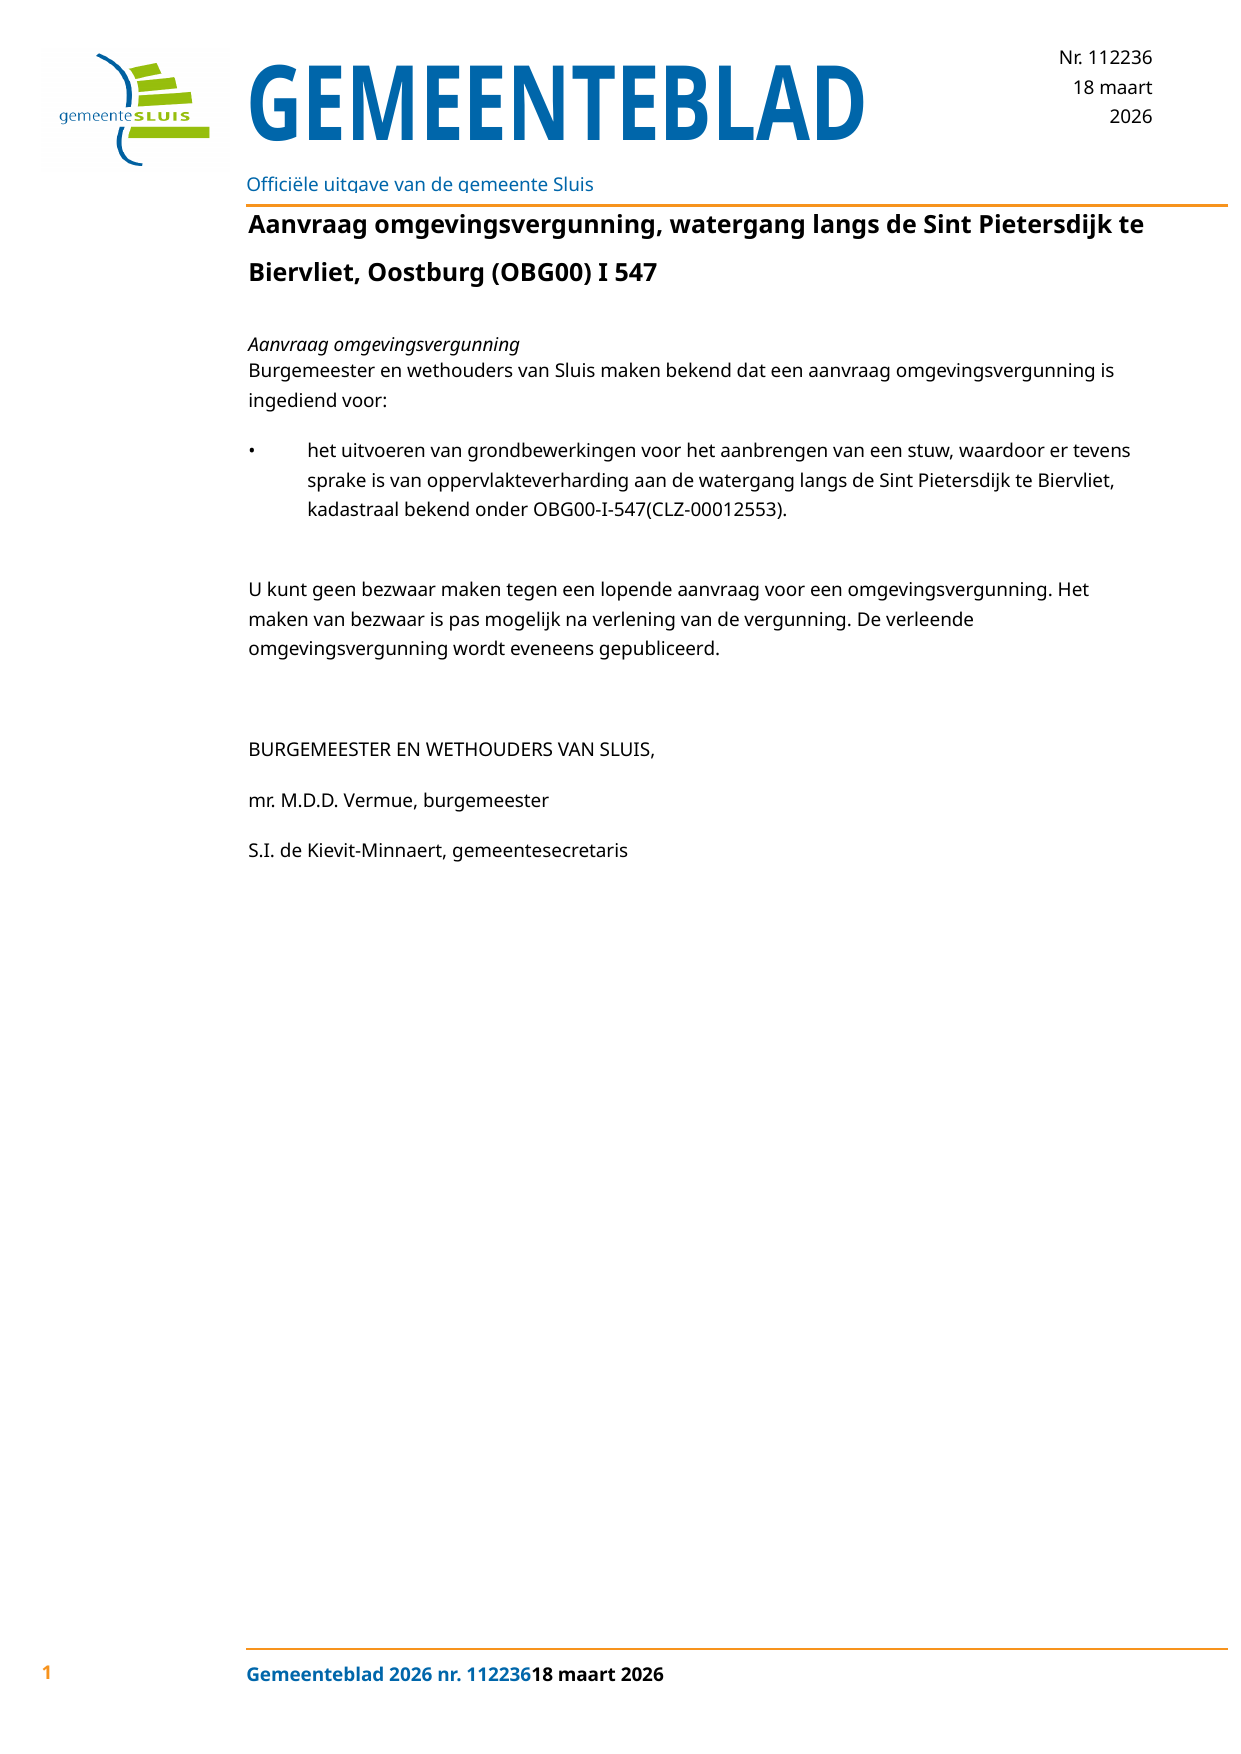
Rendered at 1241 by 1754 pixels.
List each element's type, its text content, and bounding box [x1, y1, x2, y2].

picture [41, 47, 231, 172]
text mr. M.D.D. Vermue, burgemeester [248, 787, 1152, 812]
text U kunt geen bezwaar maken tegen een lopende aanvraag voor een omgevingsvergunning. Het maken van bezwaar is pas mogelijk na verlening van de vergunning. De verleende omgevingsvergunning wordt eveneens gepubliceerd. [248, 576, 1152, 661]
list het uitvoeren van grondbewerkingen voor het aanbrengen van een stuw, waardoor er tevens sprake is van oppervlakteverharding aan de watergang langs de Sint Pietersdijk te Biervliet, kadastraal bekend onder OBG00-I-547(CLZ-00012553). [248, 437, 1152, 522]
text BURGEMEESTER EN WETHOUDERS VAN SLUIS, [248, 736, 1152, 762]
text Aanvraag omgevingsvergunning, watergang langs de Sint Pietersdijk te Biervliet, Oostburg (OBG00) I 547 [248, 207, 1152, 288]
text S.I. de Kievit-Minnaert, gemeentesecretaris [248, 837, 1152, 863]
text Aanvraag omgevingsvergunning [248, 331, 1152, 357]
text Burgemeester en wethouders van Sluis maken bekend dat een aanvraag omgevingsvergunning is ingediend voor: [248, 357, 1152, 412]
